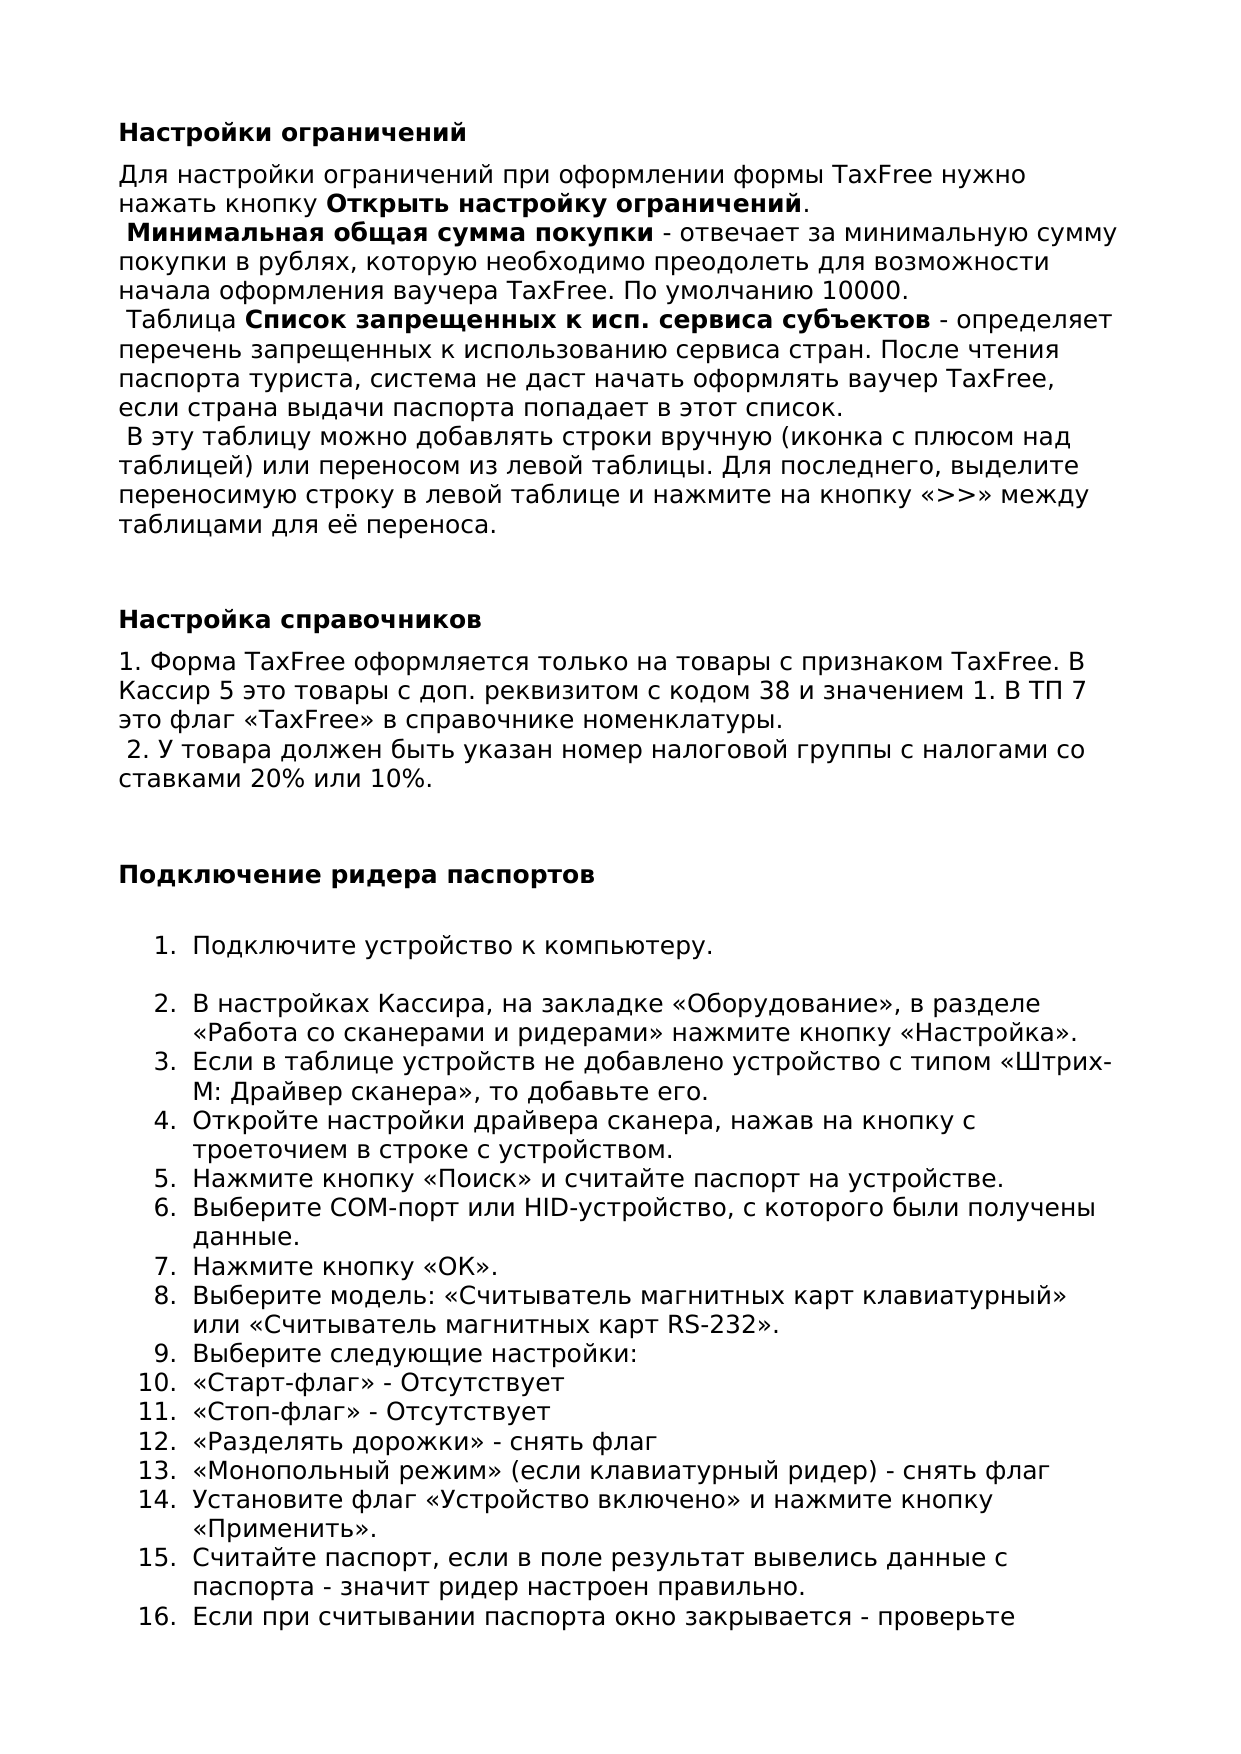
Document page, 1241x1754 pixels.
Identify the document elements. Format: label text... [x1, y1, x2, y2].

list Считайте паспорт, если в поле результат вывелись данные с паспорта - значит ридер настроен правильно. [177, 1543, 1122, 1602]
subtitle Настройки ограничений [118, 118, 1122, 147]
list Выберите модель: «Считыватель магнитных карт клавиатурный» или «Считыватель магнитных карт RS-232». [177, 1281, 1122, 1339]
list Нажмите кнопку «ОК». [177, 1252, 1122, 1281]
subtitle Настройка справочников [118, 606, 1122, 635]
list «Разделять дорожки» - снять флаг [177, 1427, 1122, 1456]
list Выберите следующие настройки: [177, 1339, 1122, 1368]
list «Старт-флаг» - Отсутствует [177, 1368, 1122, 1398]
list «Монопольный режим» (если клавиатурный ридер) - снять флаг [177, 1456, 1122, 1485]
subtitle Подключение ридера паспортов [118, 860, 1122, 889]
text Для настройки ограничений при оформлении формы TaxFree нужно нажать кнопку Открыть настройку ограничений. Минимальная общая сумма покупки - отвечает за минимальную сумму покупки в рублях, которую необходимо преодолеть для возможности начала оформления ваучера TaxFree. По умолчанию 10000. Таблица Список запрещенных к исп. сервиса субъектов - определяет перечень запрещенных к использованию сервиса стран. После чтения паспорта туриста, система не даст начать оформлять ваучер TaxFree, если страна выдачи паспорта попадает в этот список. В эту таблицу можно добавлять строки вручную (иконка с плюсом над таблицей) или переносом из левой таблицы. Для последнего, выделите переносимую строку в левой таблице и нажмите на кнопку «>>» между таблицами для её переноса. [118, 160, 1122, 568]
list Если в таблице устройств не добавлено устройство с типом «Штрих-М: Драйвер сканера», то добавьте его. [177, 1048, 1122, 1106]
list Подключите устройство к компьютеру. [177, 931, 1122, 989]
list Откройте настройки драйвера сканера, нажав на кнопку с троеточием в строке с устройством. [177, 1106, 1122, 1164]
list Если при считывании паспорта окно закрывается - проверьте [177, 1602, 1122, 1631]
list Выберите COM-порт или HID-устройство, с которого были получены данные. [177, 1193, 1122, 1252]
list Установите флаг «Устройство включено» и нажмите кнопку «Применить». [177, 1485, 1122, 1543]
list Нажмите кнопку «Поиск» и считайте паспорт на устройстве. [177, 1164, 1122, 1193]
list В настройках Кассира, на закладке «Оборудование», в разделе «Работа со сканерами и ридерами» нажмите кнопку «Настройка». [177, 989, 1122, 1048]
text 1. Форма TaxFree оформляется только на товары с признаком TaxFree. В Кассир 5 это товары с доп. реквизитом с кодом 38 и значением 1. В ТП 7 это флаг «TaxFree» в справочнике номенклатуры. 2. У товара должен быть указан номер налоговой группы с налогами со ставками 20% или 10%. [118, 647, 1122, 822]
list «Стоп-флаг» - Отсутствует [177, 1398, 1122, 1427]
